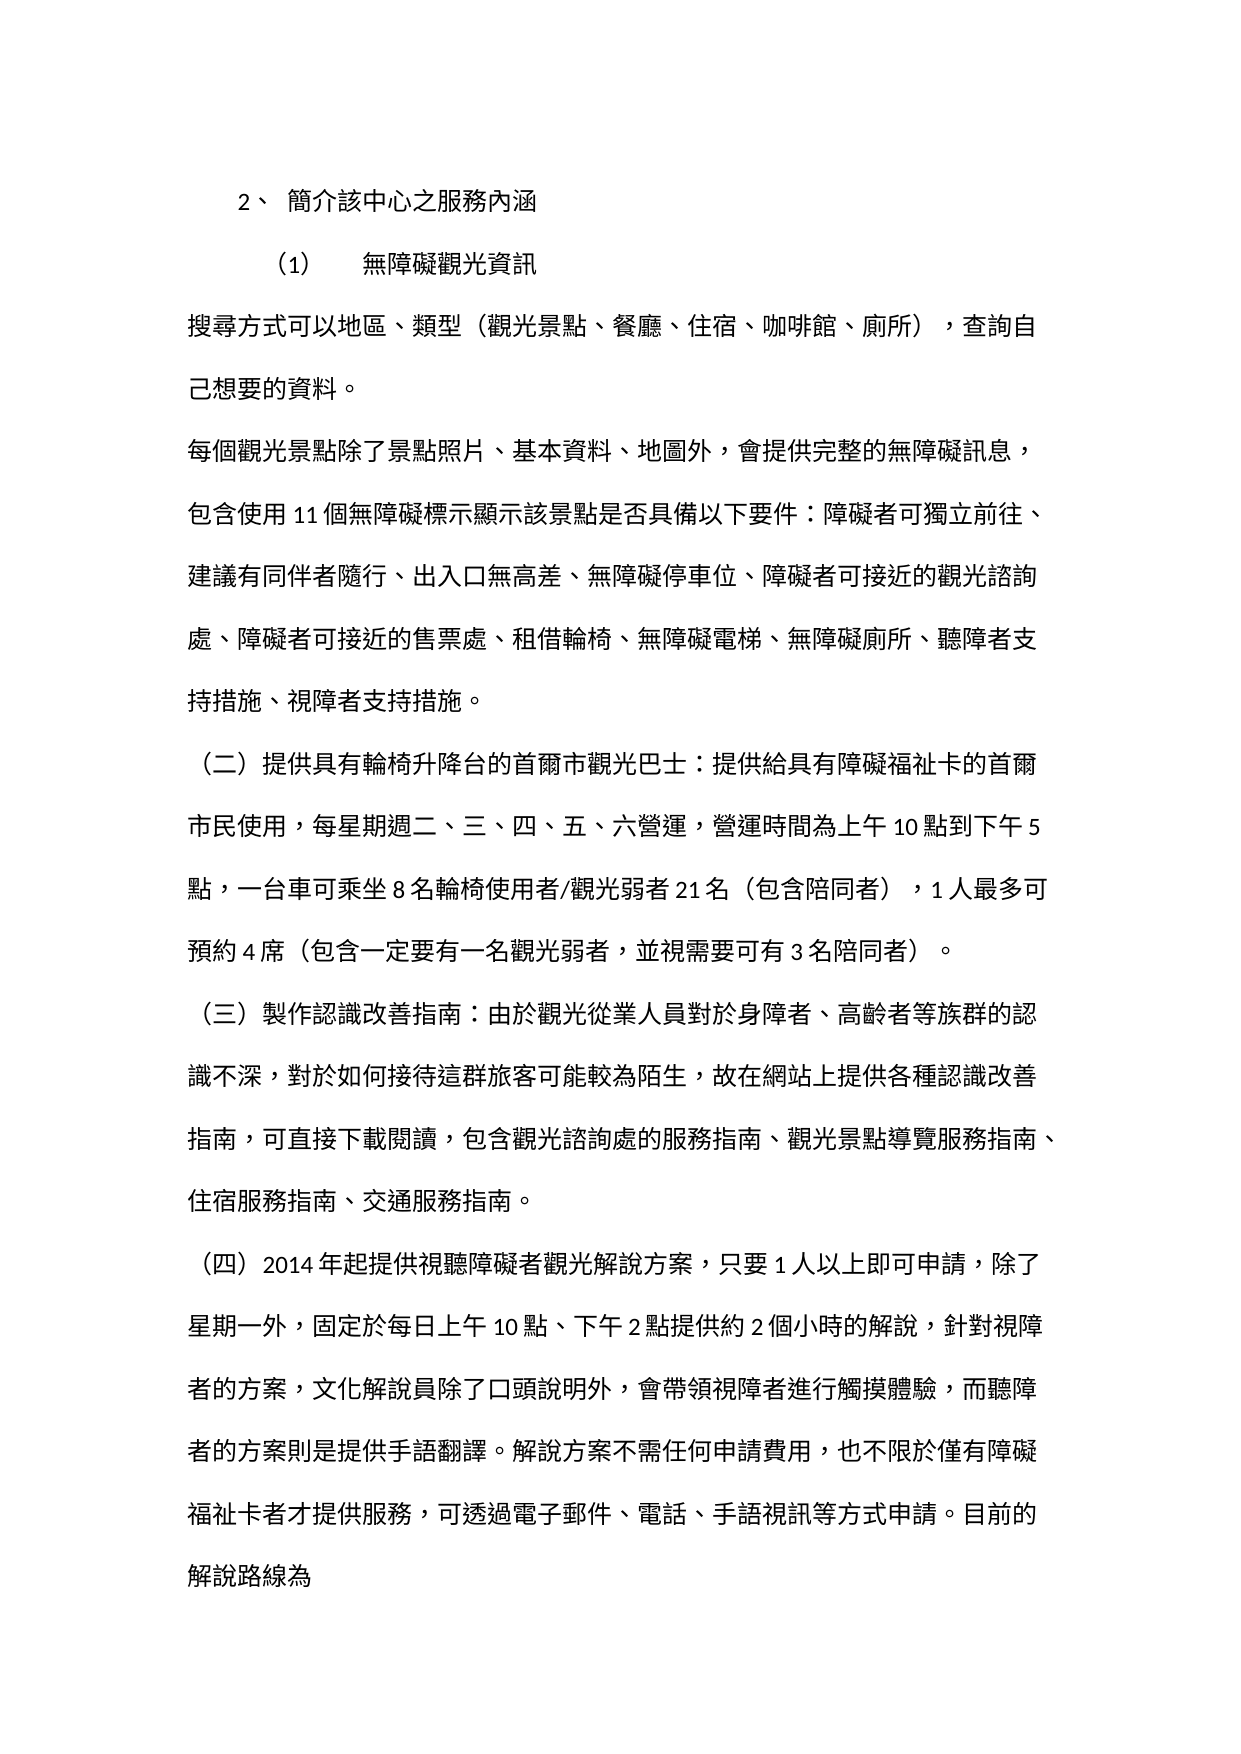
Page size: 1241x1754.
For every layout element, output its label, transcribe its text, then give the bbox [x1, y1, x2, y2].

text （二）提供具有輪椅升降台的首爾市觀光巴士：提供給具有障礙福祉卡的首爾市民使用，每星期週二、三、四、五、六營運，營運時間為上午10點到下午5點，一台車可乘坐8名輪椅使用者/觀光弱者21名（包含陪同者），1人最多可預約4席（包含一定要有一名觀光弱者，並視需要可有3名陪同者）。 [187, 721, 1053, 971]
list 簡介該中心之服務內涵 [237, 158, 1053, 221]
text 搜尋方式可以地區、類型（觀光景點、餐廳、住宿、咖啡館、廁所），查詢自己想要的資料。 [187, 283, 1053, 408]
text 每個觀光景點除了景點照片、基本資料、地圖外，會提供完整的無障礙訊息，包含使用11個無障礙標示顯示該景點是否具備以下要件：障礙者可獨立前往、建議有同伴者隨行、出入口無高差、無障礙停車位、障礙者可接近的觀光諮詢處、障礙者可接近的售票處、租借輪椅、無障礙電梯、無障礙廁所、聽障者支持措施、視障者支持措施。 [187, 408, 1053, 721]
list 無障礙觀光資訊 [262, 221, 1053, 283]
text （三）製作認識改善指南：由於觀光從業人員對於身障者、高齡者等族群的認識不深，對於如何接待這群旅客可能較為陌生，故在網站上提供各種認識改善指南，可直接下載閱讀，包含觀光諮詢處的服務指南、觀光景點導覽服務指南、住宿服務指南、交通服務指南。 [187, 971, 1053, 1221]
text （四）2014年起提供視聽障礙者觀光解說方案，只要1人以上即可申請，除了星期一外，固定於每日上午10點、下午2點提供約2個小時的解說，針對視障者的方案，文化解說員除了口頭說明外，會帶領視障者進行觸摸體驗，而聽障者的方案則是提供手語翻譯。解說方案不需任何申請費用，也不限於僅有障礙福祉卡者才提供服務，可透過電子郵件、電話、手語視訊等方式申請。目前的解說路線為 [187, 1221, 1053, 1596]
